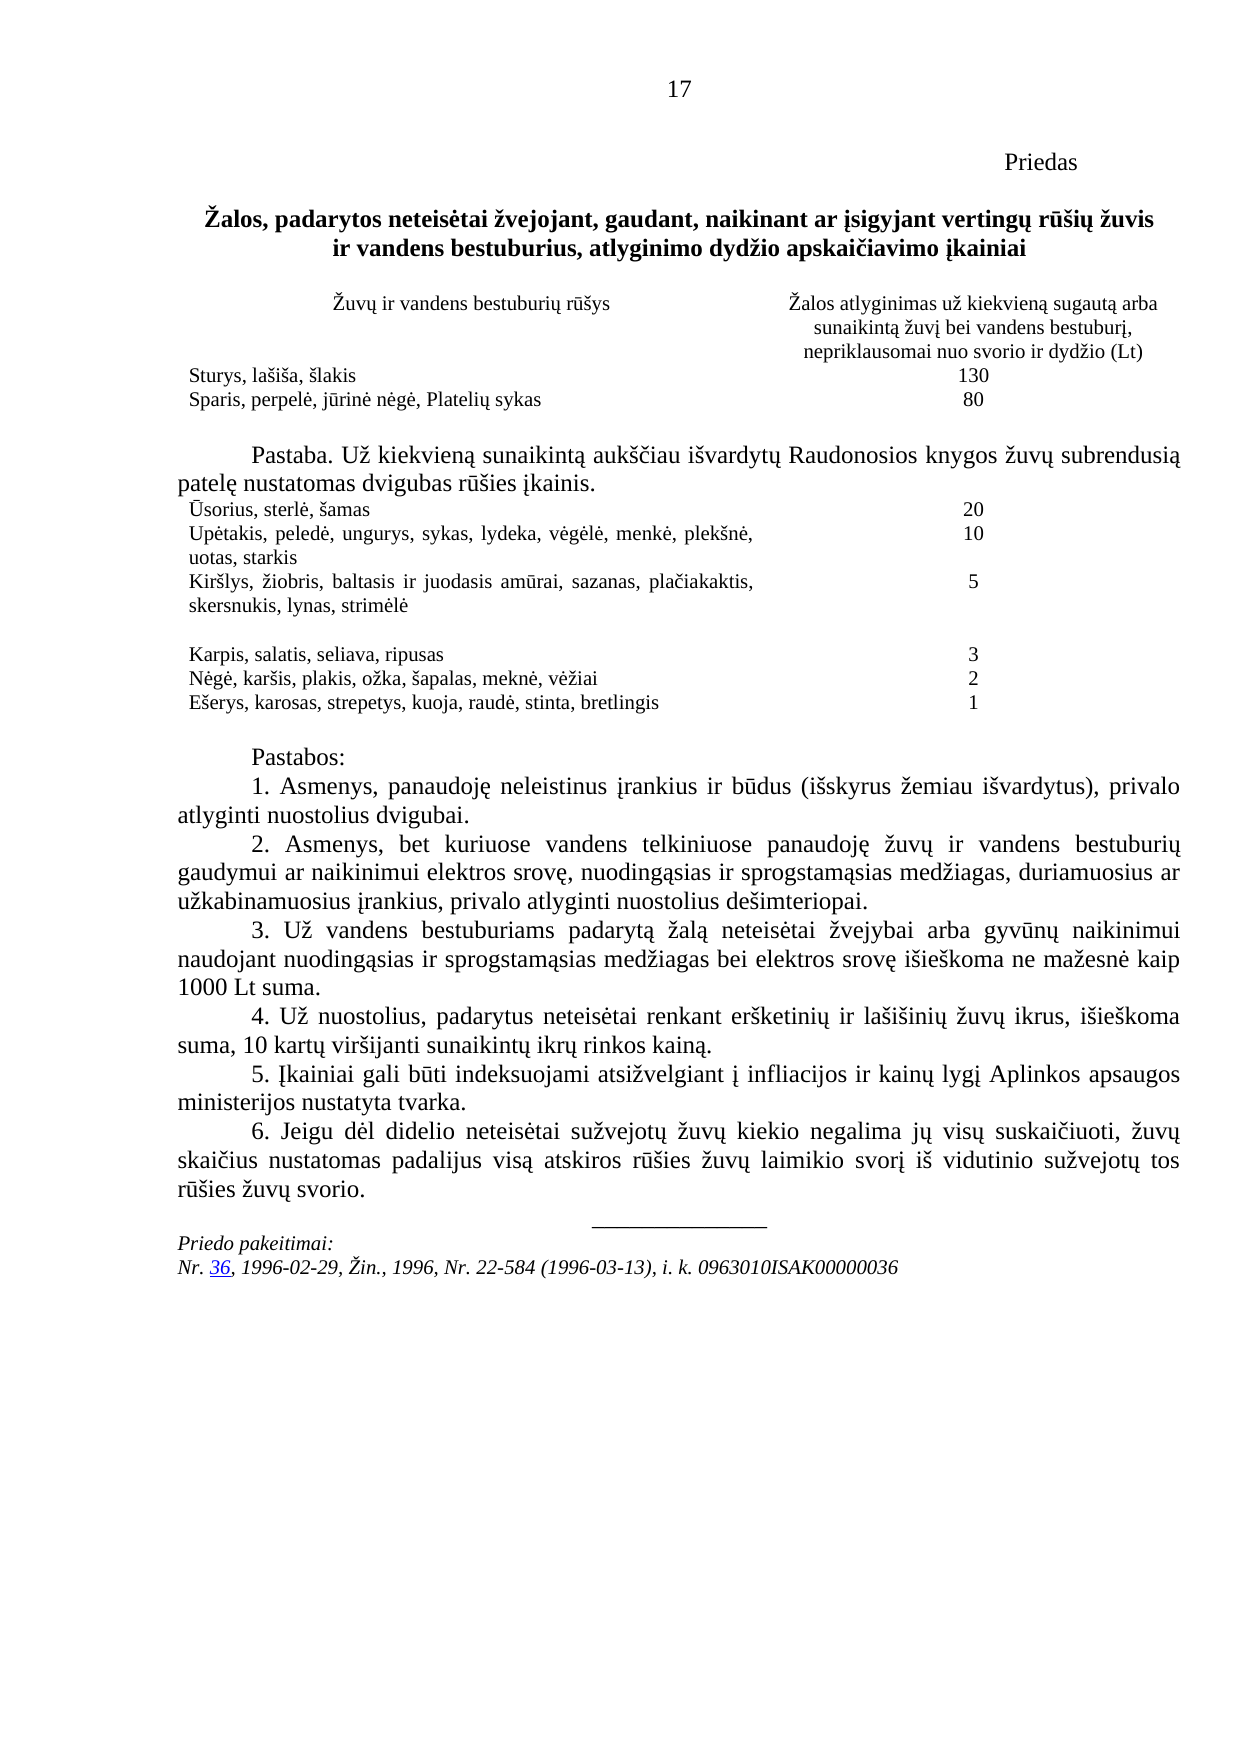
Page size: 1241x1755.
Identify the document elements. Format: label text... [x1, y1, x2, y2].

text Priedas [177, 147, 1181, 176]
text 6. Jeigu dėl didelio neteisėtai sužvejotų žuvų kiekio negalima jų visų suskaičiuoti, žuvų skaičius nustatomas padalijus visą atskiros rūšies žuvų laimikio svorį iš vidutinio sužvejotų tos rūšies žuvų svorio. [177, 1116, 1181, 1202]
table_cell Sturys, lašiša, šlakis [177, 363, 765, 387]
table_header Ūsorius, sterlė, šamas [177, 497, 765, 521]
table_cell 3 [765, 642, 1181, 666]
text 2. Asmenys, bet kuriuose vandens telkiniuose panaudoję žuvų ir vandens bestuburių gaudymui ar naikinimui elektros srovę, nuodingąsias ir sprogstamąsias medžiagas, duriamuosius ar užkabinamuosius įrankius, privalo atlyginti nuostolius dešimteriopai. [177, 829, 1181, 915]
table_cell 10 [765, 521, 1181, 569]
text Žalos, padarytos neteisėtai žvejojant, gaudant, naikinant ar įsigyjant vertingų rūšių žuvis [177, 204, 1181, 233]
table_cell Sparis, perpelė, jūrinė nėgė, Platelių sykas [177, 387, 765, 411]
table_cell Upėtakis, peledė, ungurys, sykas, lydeka, vėgėlė, menkė, plekšnė, uotas, starkis [177, 521, 765, 569]
table_cell 2 [765, 666, 1181, 690]
text ______________ [177, 1202, 1181, 1231]
table_cell 80 [765, 387, 1181, 411]
table_cell Kiršlys, žiobris, baltasis ir juodasis amūrai, sazanas, plačiakaktis, skersnukis, lynas, strimėlė [177, 569, 765, 617]
text Nr. 36, 1996-02-29, Žin., 1996, Nr. 22-584 (1996-03-13), i. k. 0963010ISAK00000036 [177, 1255, 1181, 1279]
text Priedo pakeitimai: [177, 1231, 1181, 1255]
table_cell 1 [765, 690, 1181, 714]
text Pastaba. Už kiekvieną sunaikintą aukščiau išvardytų Raudonosios knygos žuvų subrendusią patelę nustatomas dvigubas rūšies įkainis. [177, 440, 1181, 497]
table_cell 5 [765, 569, 1181, 617]
table_cell [765, 618, 1181, 642]
text 5. Įkainiai gali būti indeksuojami atsižvelgiant į infliacijos ir kainų lygį Aplinkos apsaugos ministerijos nustatyta tvarka. [177, 1059, 1181, 1116]
text 1. Asmenys, panaudoję neleistinus įrankius ir būdus (išskyrus žemiau išvardytus), privalo atlyginti nuostolius dvigubai. [177, 771, 1181, 829]
text ir vandens bestuburius, atlyginimo dydžio apskaičiavimo įkainiai [177, 233, 1181, 262]
table_cell [177, 618, 765, 642]
table_cell Karpis, salatis, seliava, ripusas [177, 642, 765, 666]
table_header Žuvų ir vandens bestuburių rūšys [177, 291, 765, 363]
text Pastabos: [177, 742, 1181, 771]
text 4. Už nuostolius, padarytus neteisėtai renkant eršketinių ir lašišinių žuvų ikrus, išieškoma suma, 10 kartų viršijanti sunaikintų ikrų rinkos kainą. [177, 1001, 1181, 1059]
table_cell Nėgė, karšis, plakis, ožka, šapalas, meknė, vėžiai [177, 666, 765, 690]
table_header Žalos atlyginimas už kiekvieną sugautą arba sunaikintą žuvį bei vandens bestuburį, nepriklausomai nuo svorio ir dydžio (Lt) [765, 291, 1181, 363]
table_cell Ešerys, karosas, strepetys, kuoja, raudė, stinta, bretlingis [177, 690, 765, 714]
text 3. Už vandens bestuburiams padarytą žalą neteisėtai žvejybai arba gyvūnų naikinimui naudojant nuodingąsias ir sprogstamąsias medžiagas bei elektros srovę išieškoma ne mažesnė kaip 1000 Lt suma. [177, 915, 1181, 1001]
table_cell 130 [765, 363, 1181, 387]
table_header 20 [765, 497, 1181, 521]
